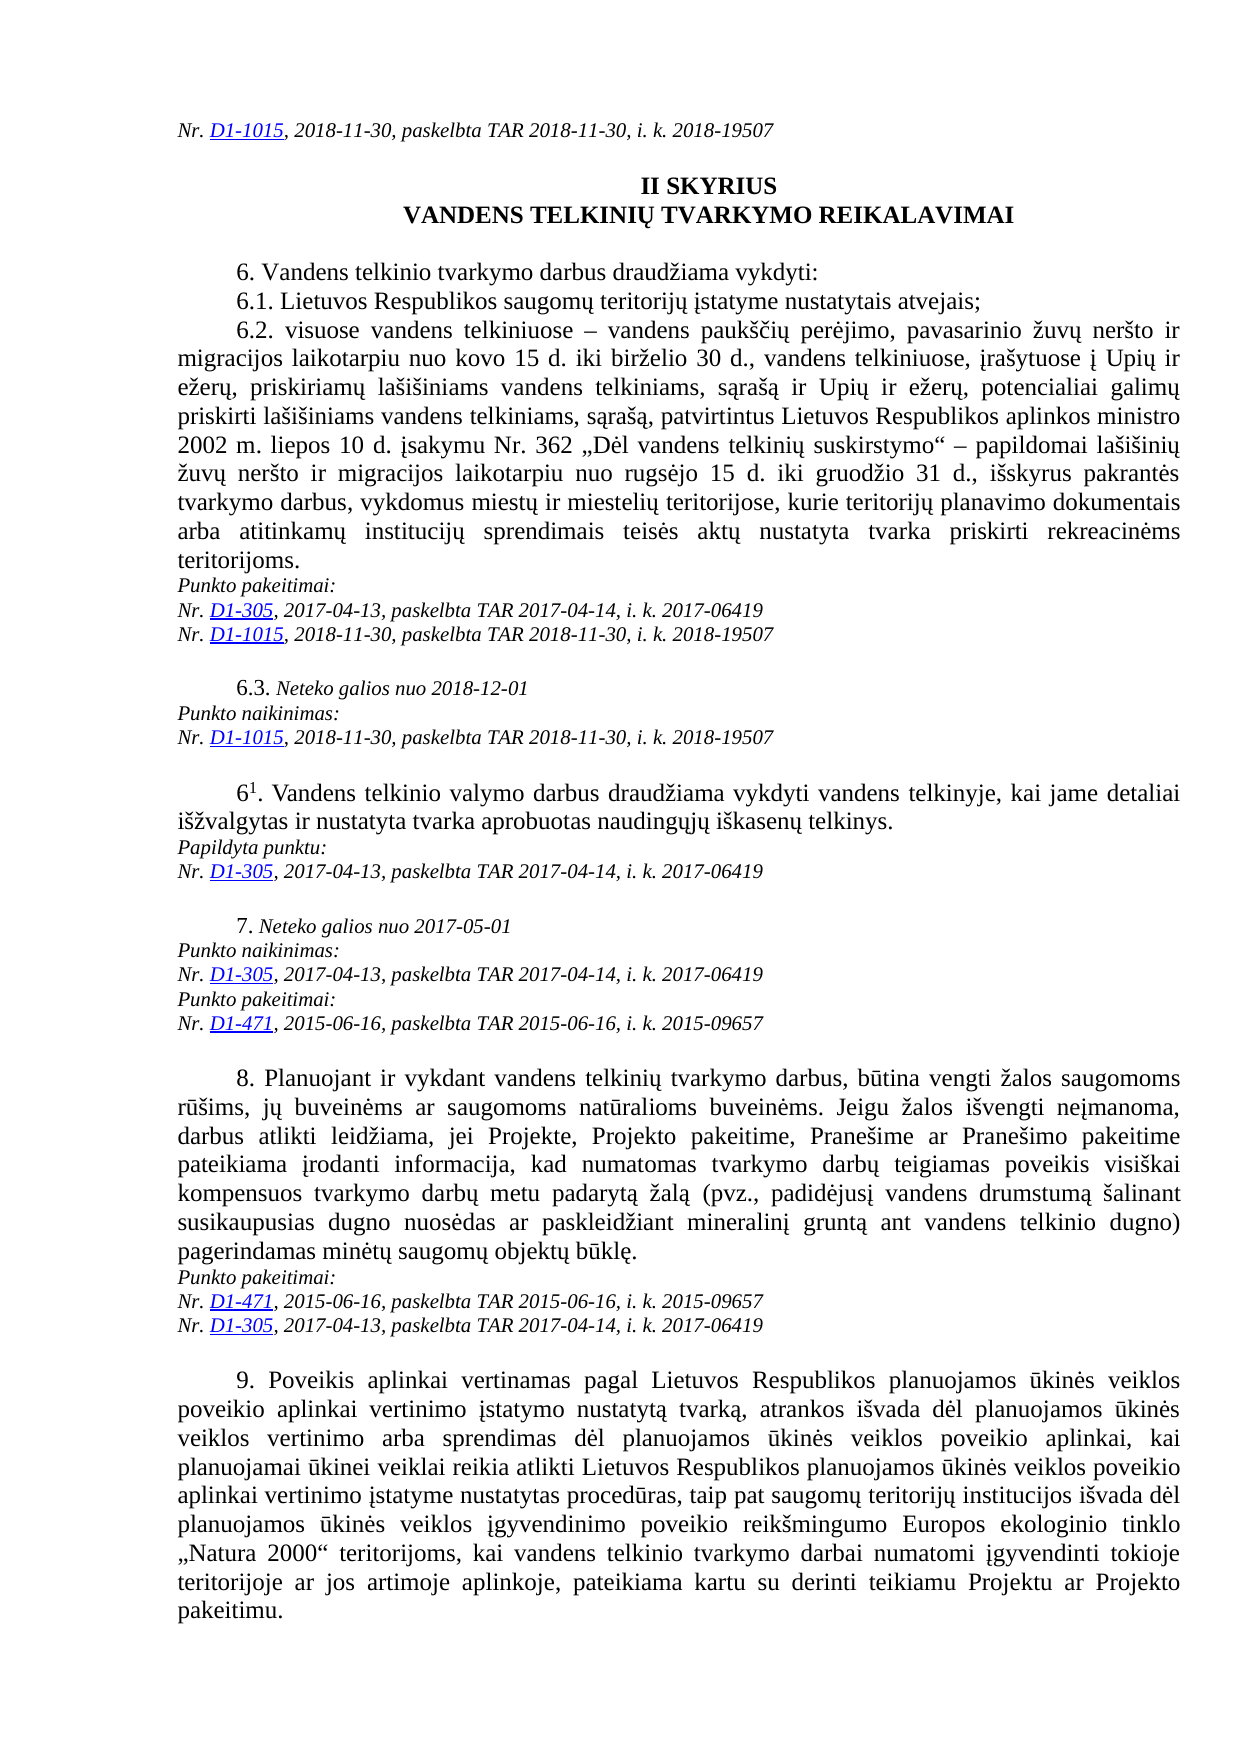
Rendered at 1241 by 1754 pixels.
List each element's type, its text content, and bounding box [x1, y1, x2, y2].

text II skyrius [177, 171, 1181, 200]
text 8. Planuojant ir vykdant vandens telkinių tvarkymo darbus, būtina vengti žalos saugomoms rūšims, jų buveinėms ar saugomoms natūralioms buveinėms. Jeigu žalos išvengti neįmanoma, darbus atlikti leidžiama, jei Projekte, Projekto pakeitime, Pranešime ar Pranešimo pakeitime pateikiama įrodanti informacija, kad numatomas tvarkymo darbų teigiamas poveikis visiškai kompensuos tvarkymo darbų metu padarytą žalą (pvz., padidėjusį vandens drumstumą šalinant susikaupusias dugno nuosėdas ar paskleidžiant mineralinį gruntą ant vandens telkinio dugno) pagerindamas minėtų saugomų objektų būklę. [177, 1063, 1181, 1264]
text 61. Vandens telkinio valymo darbus draudžiama vykdyti vandens telkinyje, kai jame detaliai išžvalgytas ir nustatyta tvarka aprobuotas naudingųjų iškasenų telkinys. [177, 778, 1181, 835]
text 7. Neteko galios nuo 2017-05-01 [177, 912, 1181, 938]
text Punkto naikinimas: [177, 938, 1181, 962]
text 9. Poveikis aplinkai vertinamas pagal Lietuvos Respublikos planuojamos ūkinės veiklos poveikio aplinkai vertinimo įstatymo nustatytą tvarką, atrankos išvada dėl planuojamos ūkinės veiklos vertinimo arba sprendimas dėl planuojamos ūkinės veiklos poveikio aplinkai, kai planuojamai ūkinei veiklai reikia atlikti Lietuvos Respublikos planuojamos ūkinės veiklos poveikio aplinkai vertinimo įstatyme nustatytas procedūras, taip pat saugomų teritorijų institucijos išvada dėl planuojamos ūkinės veiklos įgyvendinimo poveikio reikšmingumo Europos ekologinio tinklo „Natura 2000“ teritorijoms, kai vandens telkinio tvarkymo darbai numatomi įgyvendinti tokioje teritorijoje ar jos artimoje aplinkoje, pateikiama kartu su derinti teikiamu Projektu ar Projekto pakeitimu. [177, 1366, 1181, 1624]
text Nr. D1-1015, 2018-11-30, paskelbta TAR 2018-11-30, i. k. 2018-19507 [177, 118, 1181, 142]
text 6. Vandens telkinio tvarkymo darbus draudžiama vykdyti: [177, 257, 1181, 286]
text Nr. D1-471, 2015-06-16, paskelbta TAR 2015-06-16, i. k. 2015-09657 [177, 1289, 1181, 1313]
text Punkto pakeitimai: [177, 986, 1181, 1011]
text 6.3. Neteko galios nuo 2018-12-01 [177, 674, 1181, 701]
text Punkto pakeitimai: [177, 1264, 1181, 1289]
text Papildyta punktu: [177, 835, 1181, 859]
text Punkto naikinimas: [177, 701, 1181, 725]
text Nr. D1-305, 2017-04-13, paskelbta TAR 2017-04-14, i. k. 2017-06419 [177, 597, 1181, 622]
text Punkto pakeitimai: [177, 573, 1181, 597]
text Nr. D1-305, 2017-04-13, paskelbta TAR 2017-04-14, i. k. 2017-06419 [177, 962, 1181, 986]
text Nr. D1-1015, 2018-11-30, paskelbta TAR 2018-11-30, i. k. 2018-19507 [177, 725, 1181, 749]
text Nr. D1-471, 2015-06-16, paskelbta TAR 2015-06-16, i. k. 2015-09657 [177, 1011, 1181, 1034]
text Nr. D1-305, 2017-04-13, paskelbta TAR 2017-04-14, i. k. 2017-06419 [177, 1313, 1181, 1337]
text 6.1. Lietuvos Respublikos saugomų teritorijų įstatyme nustatytais atvejais; [177, 286, 1181, 315]
text 6.2. visuose vandens telkiniuose – vandens paukščių perėjimo, pavasarinio žuvų neršto ir migracijos laikotarpiu nuo kovo 15 d. iki birželio 30 d., vandens telkiniuose, įrašytuose į Upių ir ežerų, priskiriamų lašišiniams vandens telkiniams, sąrašą ir Upių ir ežerų, potencialiai galimų priskirti lašišiniams vandens telkiniams, sąrašą, patvirtintus Lietuvos Respublikos aplinkos ministro 2002 m. liepos 10 d. įsakymu Nr. 362 „Dėl vandens telkinių suskirstymo“ – papildomai lašišinių žuvų neršto ir migracijos laikotarpiu nuo rugsėjo 15 d. iki gruodžio 31 d., išskyrus pakrantės tvarkymo darbus, vykdomus miestų ir miestelių teritorijose, kurie teritorijų planavimo dokumentais arba atitinkamų institucijų sprendimais teisės aktų nustatyta tvarka priskirti rekreacinėms teritorijoms. [177, 315, 1181, 573]
text VANDENS TELKINIŲ TVARKYMO REIKALAVIMAI [177, 200, 1181, 228]
text Nr. D1-305, 2017-04-13, paskelbta TAR 2017-04-14, i. k. 2017-06419 [177, 859, 1181, 883]
text Nr. D1-1015, 2018-11-30, paskelbta TAR 2018-11-30, i. k. 2018-19507 [177, 622, 1181, 646]
